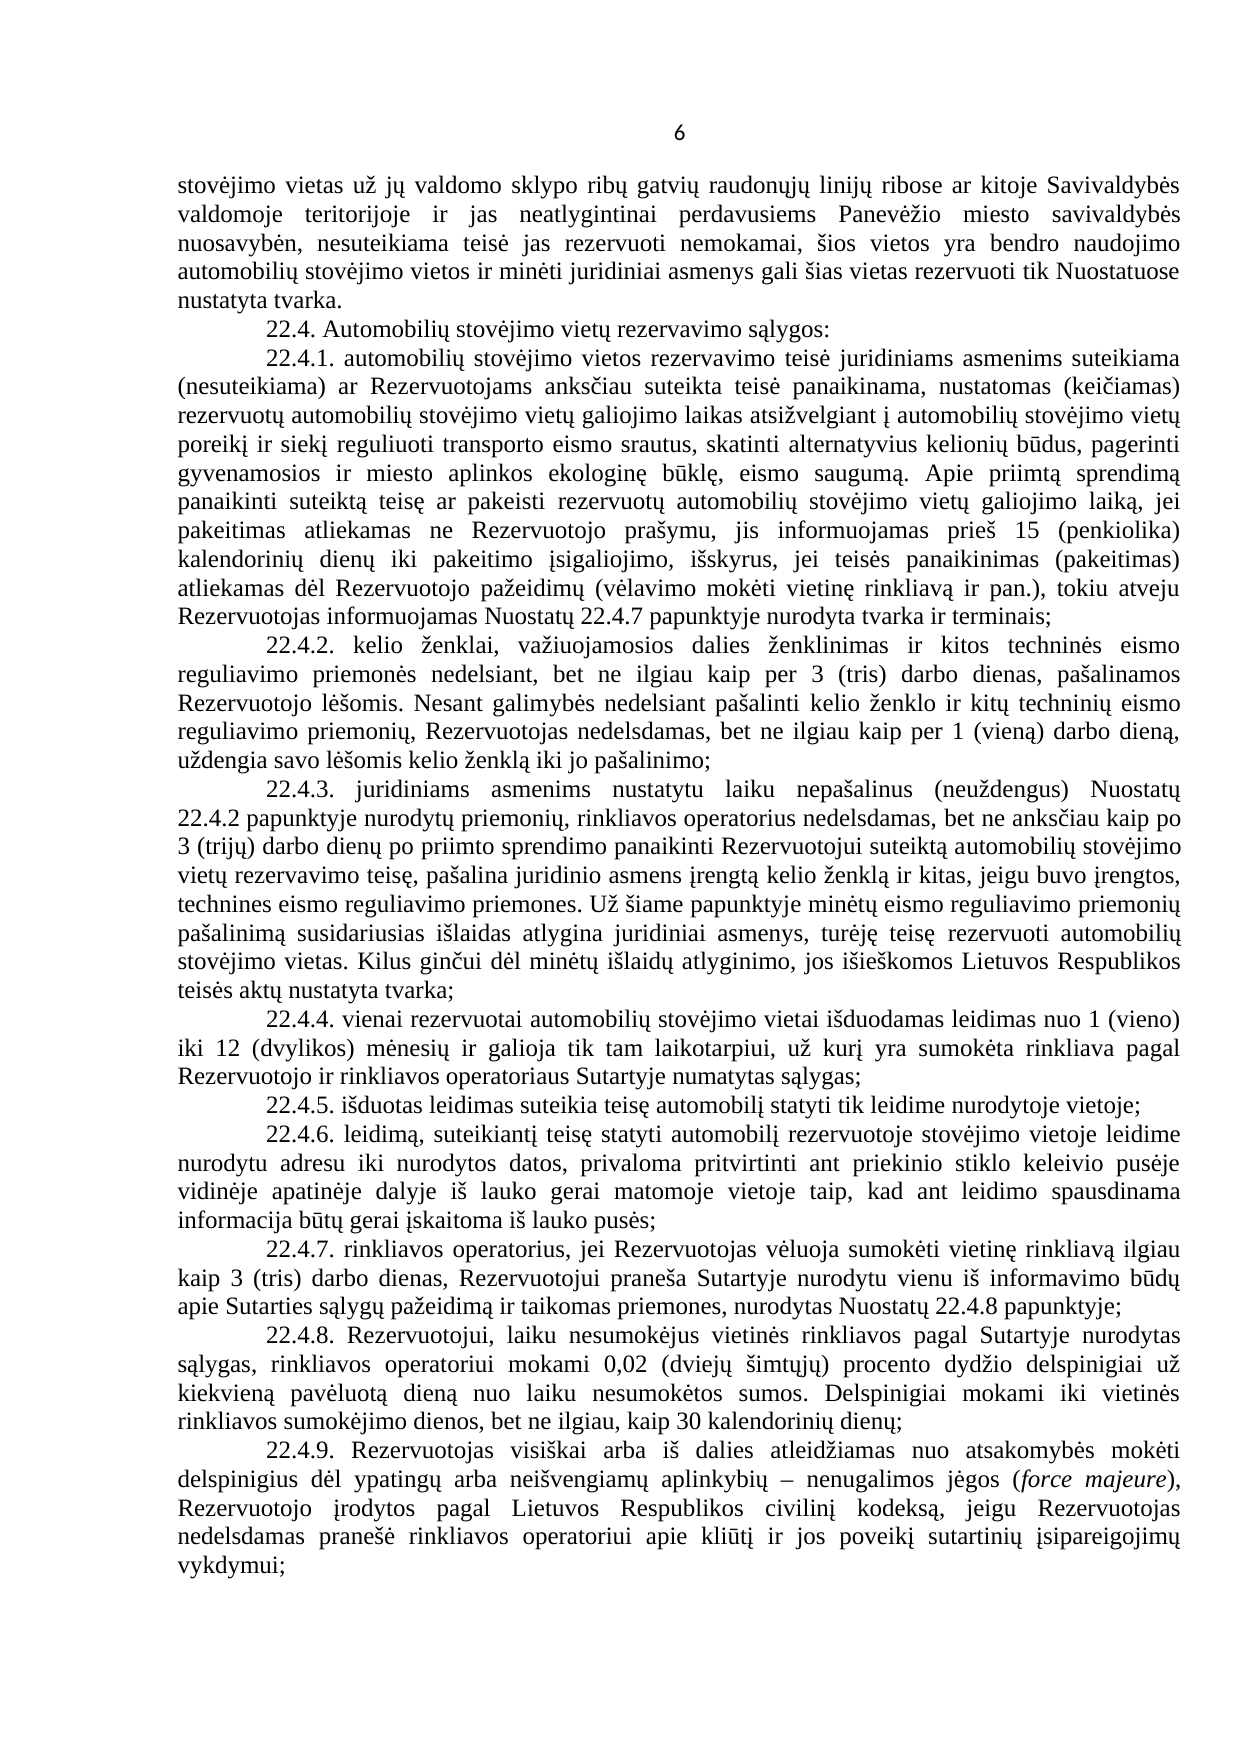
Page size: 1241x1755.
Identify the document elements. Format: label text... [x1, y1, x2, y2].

text 22.4.1. automobilių stovėjimo vietos rezervavimo teisė juridiniams asmenims suteikiama (nesuteikiama) ar Rezervuotojams anksčiau suteikta teisė panaikinama, nustatomas (keičiamas) rezervuotų automobilių stovėjimo vietų galiojimo laikas atsižvelgiant į automobilių stovėjimo vietų poreikį ir siekį reguliuoti transporto eismo srautus, skatinti alternatyvius kelionių būdus, pagerinti gyvenamosios ir miesto aplinkos ekologinę būklę, eismo saugumą. Apie priimtą sprendimą panaikinti suteiktą teisę ar pakeisti rezervuotų automobilių stovėjimo vietų galiojimo laiką, jei pakeitimas atliekamas ne Rezervuotojo prašymu, jis informuojamas prieš 15 (penkiolika) kalendorinių dienų iki pakeitimo įsigaliojimo, išskyrus, jei teisės panaikinimas (pakeitimas) atliekamas dėl Rezervuotojo pažeidimų (vėlavimo mokėti vietinę rinkliavą ir pan.), tokiu atveju Rezervuotojas informuojamas Nuostatų 22.4.7 papunktyje nurodyta tvarka ir terminais; [177, 343, 1181, 630]
text 22.4.5. išduotas leidimas suteikia teisę automobilį statyti tik leidime nurodytoje vietoje; [177, 1090, 1181, 1119]
text 22.4.4. vienai rezervuotai automobilių stovėjimo vietai išduodamas leidimas nuo 1 (vieno) iki 12 (dvylikos) mėnesių ir galioja tik tam laikotarpiui, už kurį yra sumokėta rinkliava pagal Rezervuotojo ir rinkliavos operatoriaus Sutartyje numatytas sąlygas; [177, 1004, 1181, 1090]
text 22.4. Automobilių stovėjimo vietų rezervavimo sąlygos: [177, 314, 1181, 343]
text 22.4.2. kelio ženklai, važiuojamosios dalies ženklinimas ir kitos techninės eismo reguliavimo priemonės nedelsiant, bet ne ilgiau kaip per 3 (tris) darbo dienas, pašalinamos Rezervuotojo lėšomis. Nesant galimybės nedelsiant pašalinti kelio ženklo ir kitų techninių eismo reguliavimo priemonių, Rezervuotojas nedelsdamas, bet ne ilgiau kaip per 1 (vieną) darbo dieną, uždengia savo lėšomis kelio ženklą iki jo pašalinimo; [177, 630, 1181, 774]
text 22.4.6. leidimą, suteikiantį teisę statyti automobilį rezervuotoje stovėjimo vietoje leidime nurodytu adresu iki nurodytos datos, privaloma pritvirtinti ant priekinio stiklo keleivio pusėje vidinėje apatinėje dalyje iš lauko gerai matomoje vietoje taip, kad ant leidimo spausdinama informacija būtų gerai įskaitoma iš lauko pusės; [177, 1119, 1181, 1234]
text 22.4.3. juridiniams asmenims nustatytu laiku nepašalinus (neuždengus) Nuostatų 22.4.2 papunktyje nurodytų priemonių, rinkliavos operatorius nedelsdamas, bet ne anksčiau kaip po 3 (trijų) darbo dienų po priimto sprendimo panaikinti Rezervuotojui suteiktą automobilių stovėjimo vietų rezervavimo teisę, pašalina juridinio asmens įrengtą kelio ženklą ir kitas, jeigu buvo įrengtos, technines eismo reguliavimo priemones. Už šiame papunktyje minėtų eismo reguliavimo priemonių pašalinimą susidariusias išlaidas atlygina juridiniai asmenys, turėję teisę rezervuoti automobilių stovėjimo vietas. Kilus ginčui dėl minėtų išlaidų atlyginimo, jos išieškomos Lietuvos Respublikos teisės aktų nustatyta tvarka; [177, 774, 1181, 1004]
text stovėjimo vietas už jų valdomo sklypo ribų gatvių raudonųjų linijų ribose ar kitoje Savivaldybės valdomoje teritorijoje ir jas neatlygintinai perdavusiems Panevėžio miesto savivaldybės nuosavybėn, nesuteikiama teisė jas rezervuoti nemokamai, šios vietos yra bendro naudojimo automobilių stovėjimo vietos ir minėti juridiniai asmenys gali šias vietas rezervuoti tik Nuostatuose nustatyta tvarka. [177, 170, 1181, 314]
text 22.4.8. Rezervuotojui, laiku nesumokėjus vietinės rinkliavos pagal Sutartyje nurodytas sąlygas, rinkliavos operatoriui mokami 0,02 (dviejų šimtųjų) procento dydžio delspinigiai už kiekvieną pavėluotą dieną nuo laiku nesumokėtos sumos. Delspinigiai mokami iki vietinės rinkliavos sumokėjimo dienos, bet ne ilgiau, kaip 30 kalendorinių dienų; [177, 1320, 1181, 1435]
text 22.4.7. rinkliavos operatorius, jei Rezervuotojas vėluoja sumokėti vietinę rinkliavą ilgiau kaip 3 (tris) darbo dienas, Rezervuotojui praneša Sutartyje nurodytu vienu iš informavimo būdų apie Sutarties sąlygų pažeidimą ir taikomas priemones, nurodytas Nuostatų 22.4.8 papunktyje; [177, 1234, 1181, 1320]
text 22.4.9. Rezervuotojas visiškai arba iš dalies atleidžiamas nuo atsakomybės mokėti delspinigius dėl ypatingų arba neišvengiamų aplinkybių – nenugalimos jėgos (force majeure), Rezervuotojo įrodytos pagal Lietuvos Respublikos civilinį kodeksą, jeigu Rezervuotojas nedelsdamas pranešė rinkliavos operatoriui apie kliūtį ir jos poveikį sutartinių įsipareigojimų vykdymui; [177, 1435, 1181, 1579]
